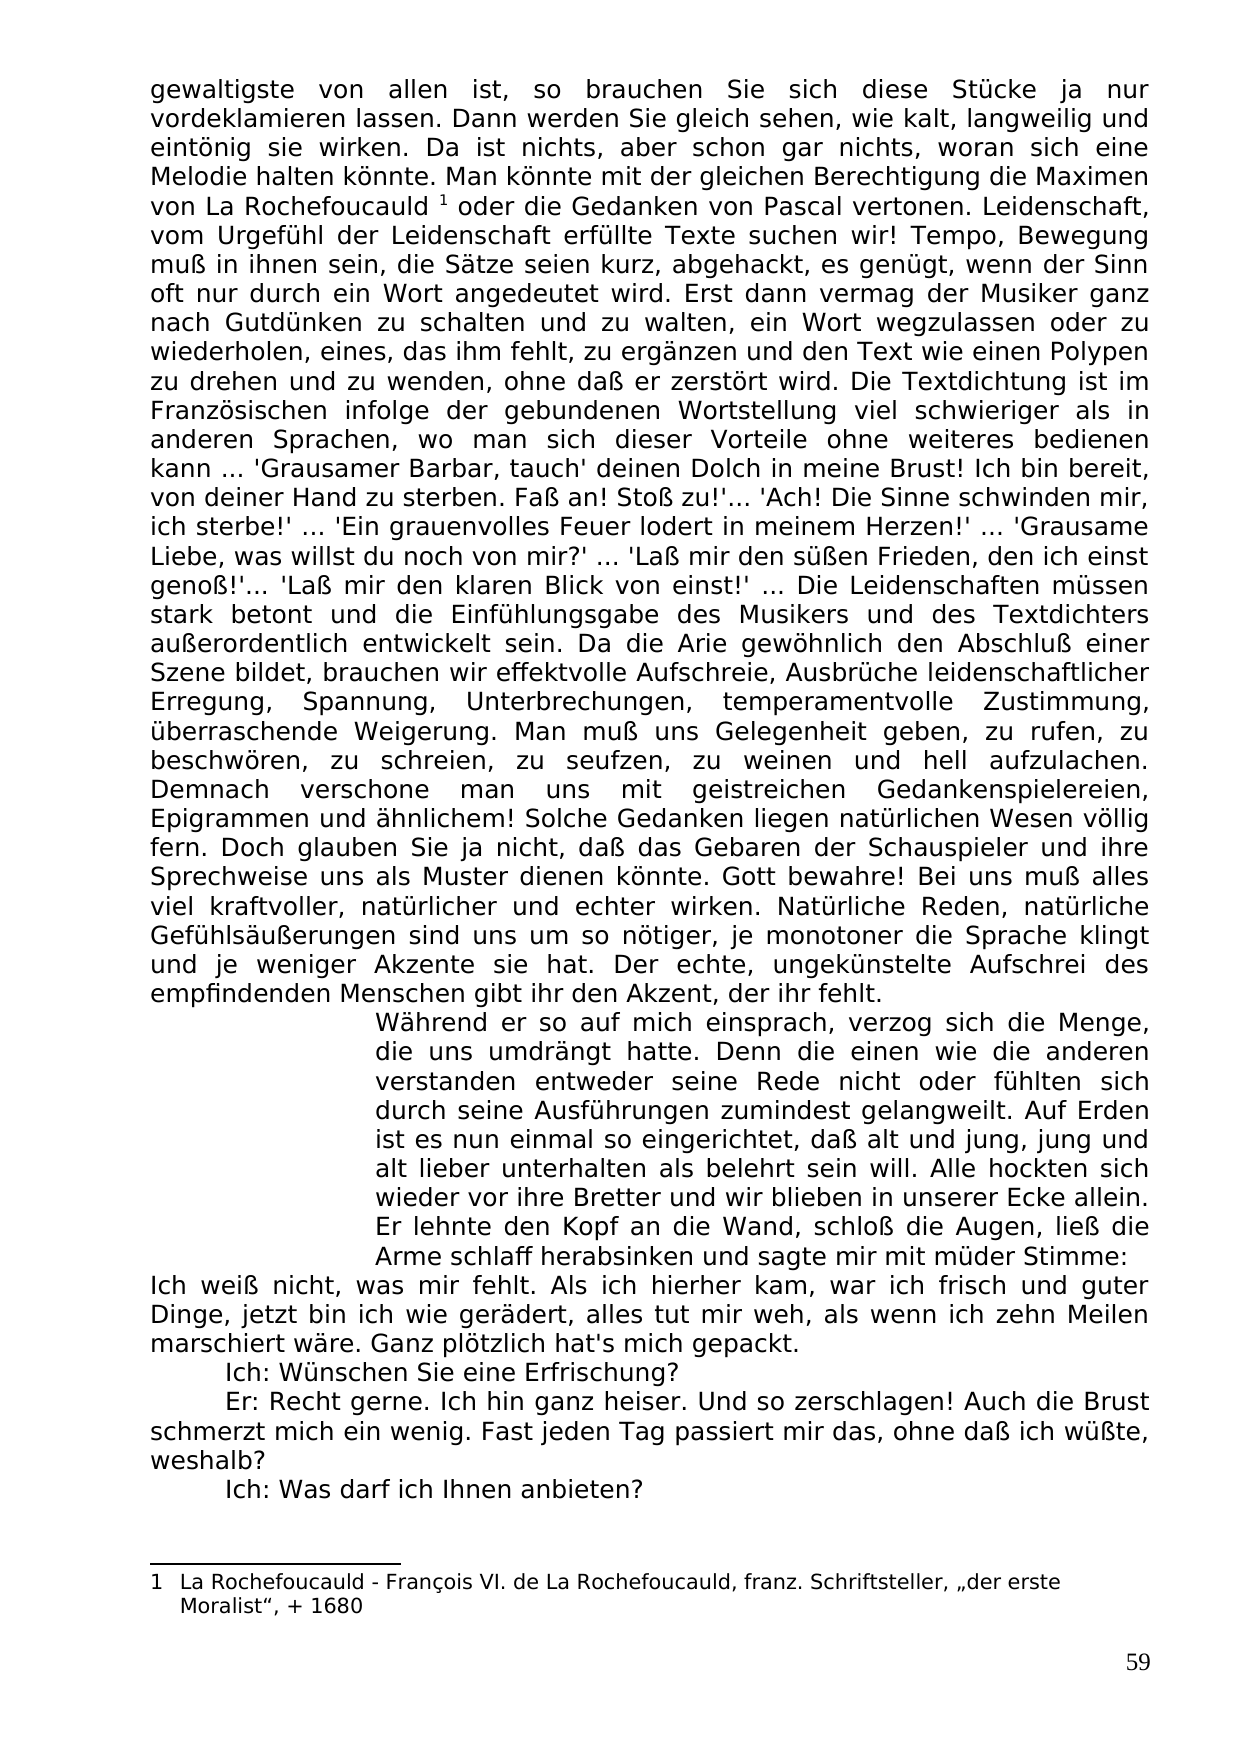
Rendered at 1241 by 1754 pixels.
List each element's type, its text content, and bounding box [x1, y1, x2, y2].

text Ich: Was darf ich Ihnen anbieten? [150, 1475, 1151, 1504]
text gewaltigste von allen ist, so brauchen Sie sich diese Stücke ja nur vordeklamieren lassen. Dann werden Sie gleich sehen, wie kalt, langweilig und eintönig sie wirken. Da ist nichts, aber schon gar nichts, woran sich eine Melodie halten könnte. Man könnte mit der gleichen Berechtigung die Maximen von La Rochefoucauld oder die Gedanken von Pascal vertonen. Leidenschaft, vom Urgefühl der Leidenschaft erfüllte Texte suchen wir! Tempo, Bewegung muß in ihnen sein, die Sätze seien kurz, abgehackt, es genügt, wenn der Sinn oft nur durch ein Wort angedeutet wird. Erst dann vermag der Musiker ganz nach Gutdünken zu schalten und zu walten, ein Wort wegzulassen oder zu wiederholen, eines, das ihm fehlt, zu ergänzen und den Text wie einen Polypen zu drehen und zu wenden, ohne daß er zerstört wird. Die Textdichtung ist im Französischen infolge der gebundenen Wortstellung viel schwieriger als in anderen Sprachen, wo man sich dieser Vorteile ohne weiteres bedienen kann ... 'Grausamer Barbar, tauch' deinen Dolch in meine Brust! Ich bin bereit, von deiner Hand zu sterben. Faß an! Stoß zu!'... 'Ach! Die Sinne schwinden mir, ich sterbe!' ... 'Ein grauenvolles Feuer lodert in meinem Herzen!' ... 'Grausame Liebe, was willst du noch von mir?' ... 'Laß mir den süßen Frieden, den ich einst genoß!'... 'Laß mir den klaren Blick von einst!' ... Die Leidenschaften müssen stark betont und die Einfühlungsgabe des Musikers und des Textdichters außerordentlich entwickelt sein. Da die Arie gewöhnlich den Abschluß einer Szene bildet, brauchen wir effektvolle Aufschreie, Ausbrüche leidenschaftlicher Erregung, Spannung, Unterbrechungen, temperamentvolle Zustimmung, überraschende Weigerung. Man muß uns Gelegenheit geben, zu rufen, zu beschwören, zu schreien, zu seufzen, zu weinen und hell aufzulachen. Demnach verschone man uns mit geistreichen Gedankenspielereien, Epigrammen und ähnlichem! Solche Gedanken liegen natürlichen Wesen völlig fern. Doch glauben Sie ja nicht, daß das Gebaren der Schauspieler und ihre Sprechweise uns als Muster dienen könnte. Gott bewahre! Bei uns muß alles viel kraftvoller, natürlicher und echter wirken. Natürliche Reden, natürliche Gefühlsäußerungen sind uns um so nötiger, je monotoner die Sprache klingt und je weniger Akzente sie hat. Der echte, ungekünstelte Aufschrei des empfindenden Menschen gibt ihr den Akzent, der ihr fehlt. [150, 75, 1151, 1008]
text La Rochefoucauld - François VI. de La Rochefoucauld, franz. Schriftsteller, „der erste Moralist“, + 1680 [150, 1570, 1151, 1618]
text Er: Recht gerne. Ich hin ganz heiser. Und so zerschlagen! Auch die Brust schmerzt mich ein wenig. Fast jeden Tag passiert mir das, ohne daß ich wüßte, weshalb? [150, 1387, 1151, 1475]
text Während er so auf mich einsprach, verzog sich die Menge, die uns umdrängt hatte. Denn die einen wie die anderen verstanden entweder seine Rede nicht oder fühlten sich durch seine Ausführungen zumindest gelangweilt. Auf Erden ist es nun einmal so eingerichtet, daß alt und jung, jung und alt lieber unterhalten als belehrt sein will. Alle hockten sich wieder vor ihre Bretter und wir blieben in unserer Ecke allein. Er lehnte den Kopf an die Wand, schloß die Augen, ließ die Arme schlaff herabsinken und sagte mir mit müder Stimme: [375, 1008, 1151, 1271]
text Ich: Wünschen Sie eine Erfrischung? [150, 1358, 1151, 1387]
text Ich weiß nicht, was mir fehlt. Als ich hierher kam, war ich frisch und guter Dinge, jetzt bin ich wie gerädert, alles tut mir weh, als wenn ich zehn Meilen marschiert wäre. Ganz plötzlich hat's mich gepackt. [150, 1271, 1151, 1358]
